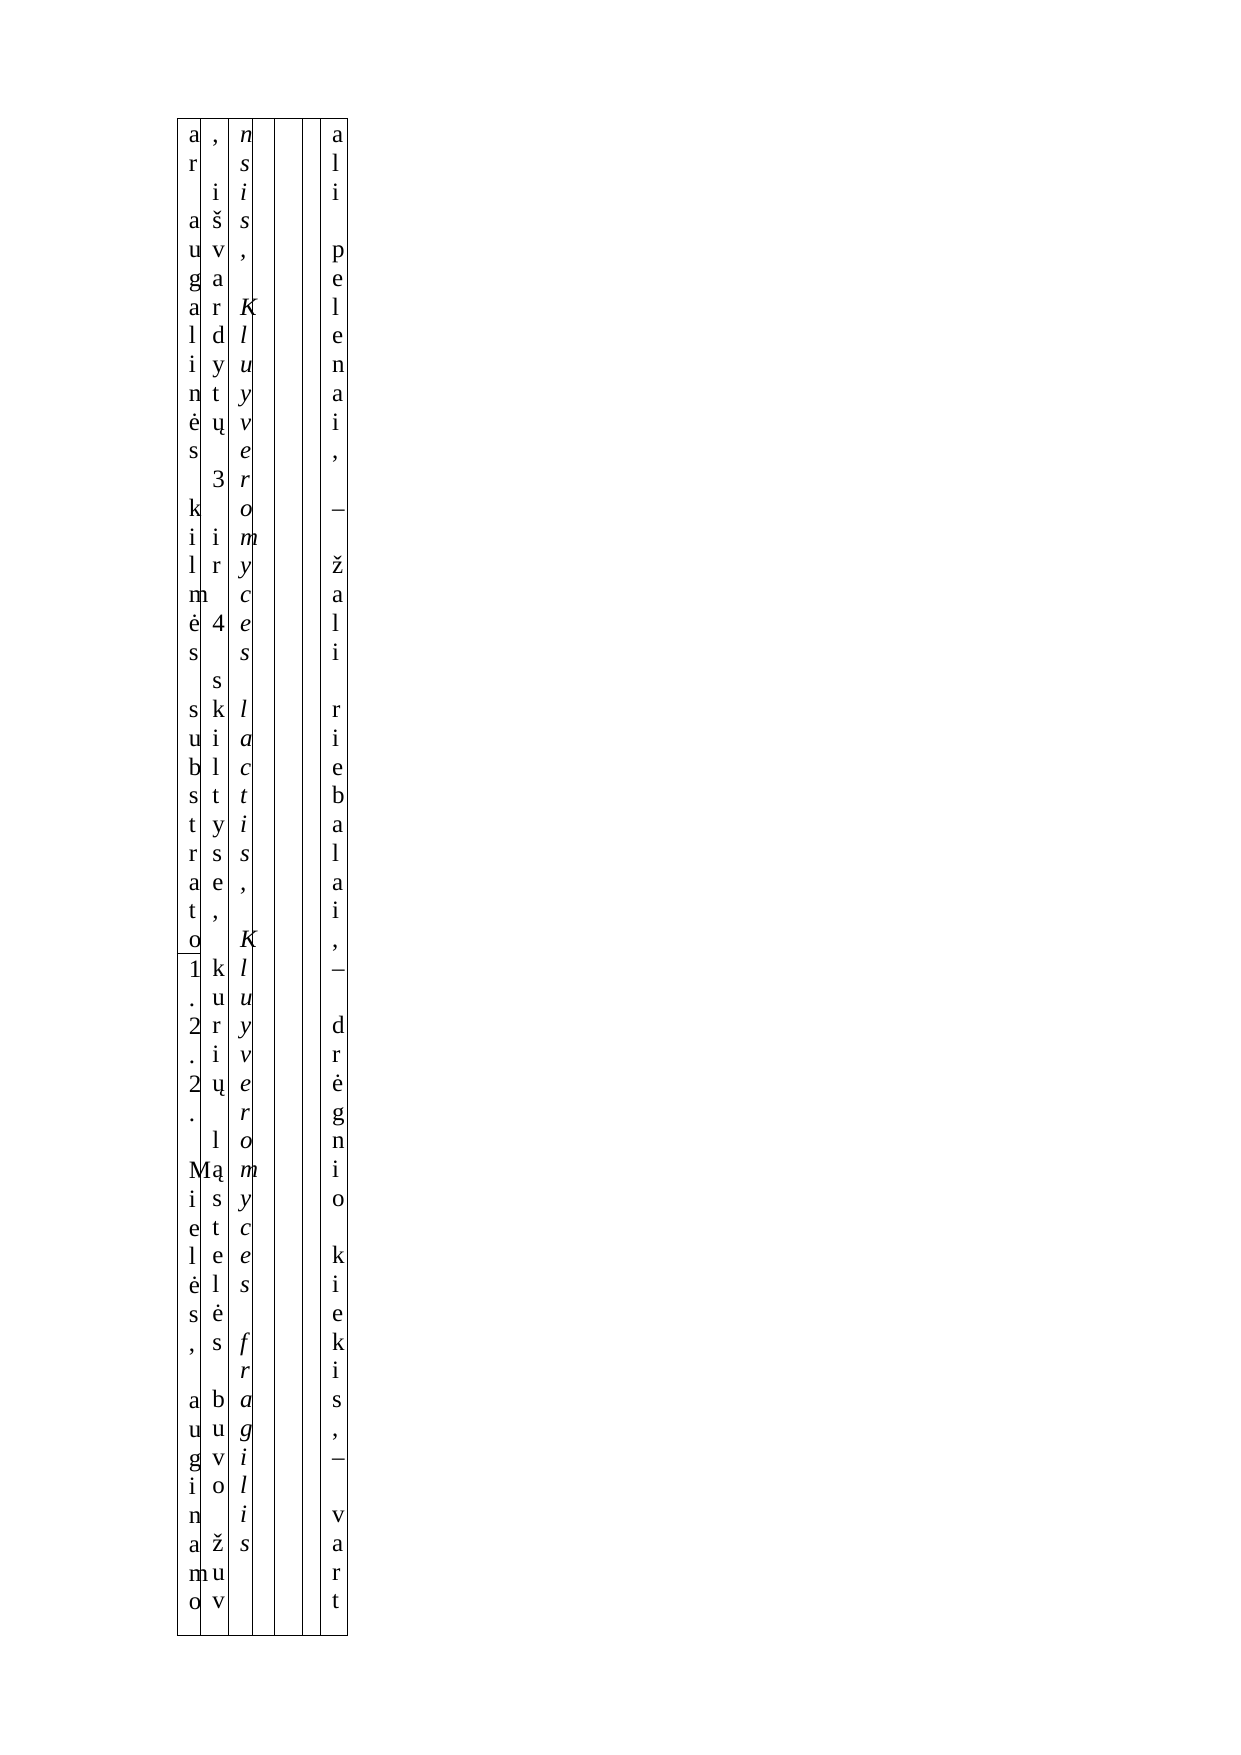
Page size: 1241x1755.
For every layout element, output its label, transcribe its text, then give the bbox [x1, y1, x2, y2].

table_cell Melasa, alkoholio gamybos atliekos bei produktai, turintys krakmolo, vaisių sultys, išrūgos, pieno priedai, hidrolizuota augalinė ląsteliena [253, 119, 274, 1635]
table_cell Ant produkto pakuotės arba etiketėje turi būti nurodyta: – pavadinimas „Baltyminis fermentacijos produktas iš gamtinių dujų, gautas auginant Methylococus capsulatus (Bath), Alcaligenes acidovorans, Bacillus brevis ir Bacillus firmus“, – baltymingumas, – žali pelenai, – žali riebalai, – drėgnio kiekis, – vartojimo instrukcija, – maksimalus kiekis pašare: – 8 proc. penimoms kiaulėms – 8 proc. veršeliams – 19 proc. gėlavendenėms lašišoms – 33 proc. jūrinėms lašišoms – žodžiai „Stengtis neįkvėpti“ – patvirtinimo numeris. Nuorodos ant kombinuotųjų pašarų pakuotės ar etiketėje: – „Baltyminis produktas, gautas gamtinių dujų bakterinės fermentacijos būdu“; – produkto kiekis pašare. [321, 119, 347, 1635]
table_cell Visos mielės, gautos iš mikroorganizmų ir substratų, išvardytų 3 ir 4 skiltyse, kurių ląstelės buvo žuvusios [201, 119, 228, 1635]
table_cell 1.2. Mielės 1.2.1. Mielės, auginamos ant gyvulinės ar augalinės kilmės substrato [178, 119, 200, 953]
table_cell Saccharomyces cerevisiae, Saccharomyces carlsbergiensis, Kluyveromyces lactis, Kluyveromyces fragilis [229, 119, 252, 1635]
table_cell 1.2.2. Mielės, auginamos ant kitokių substratų nei nurodyta [178, 954, 200, 1635]
table_cell Visos gyvūnų rūšys [303, 119, 320, 1635]
table_cell [275, 119, 302, 1635]
